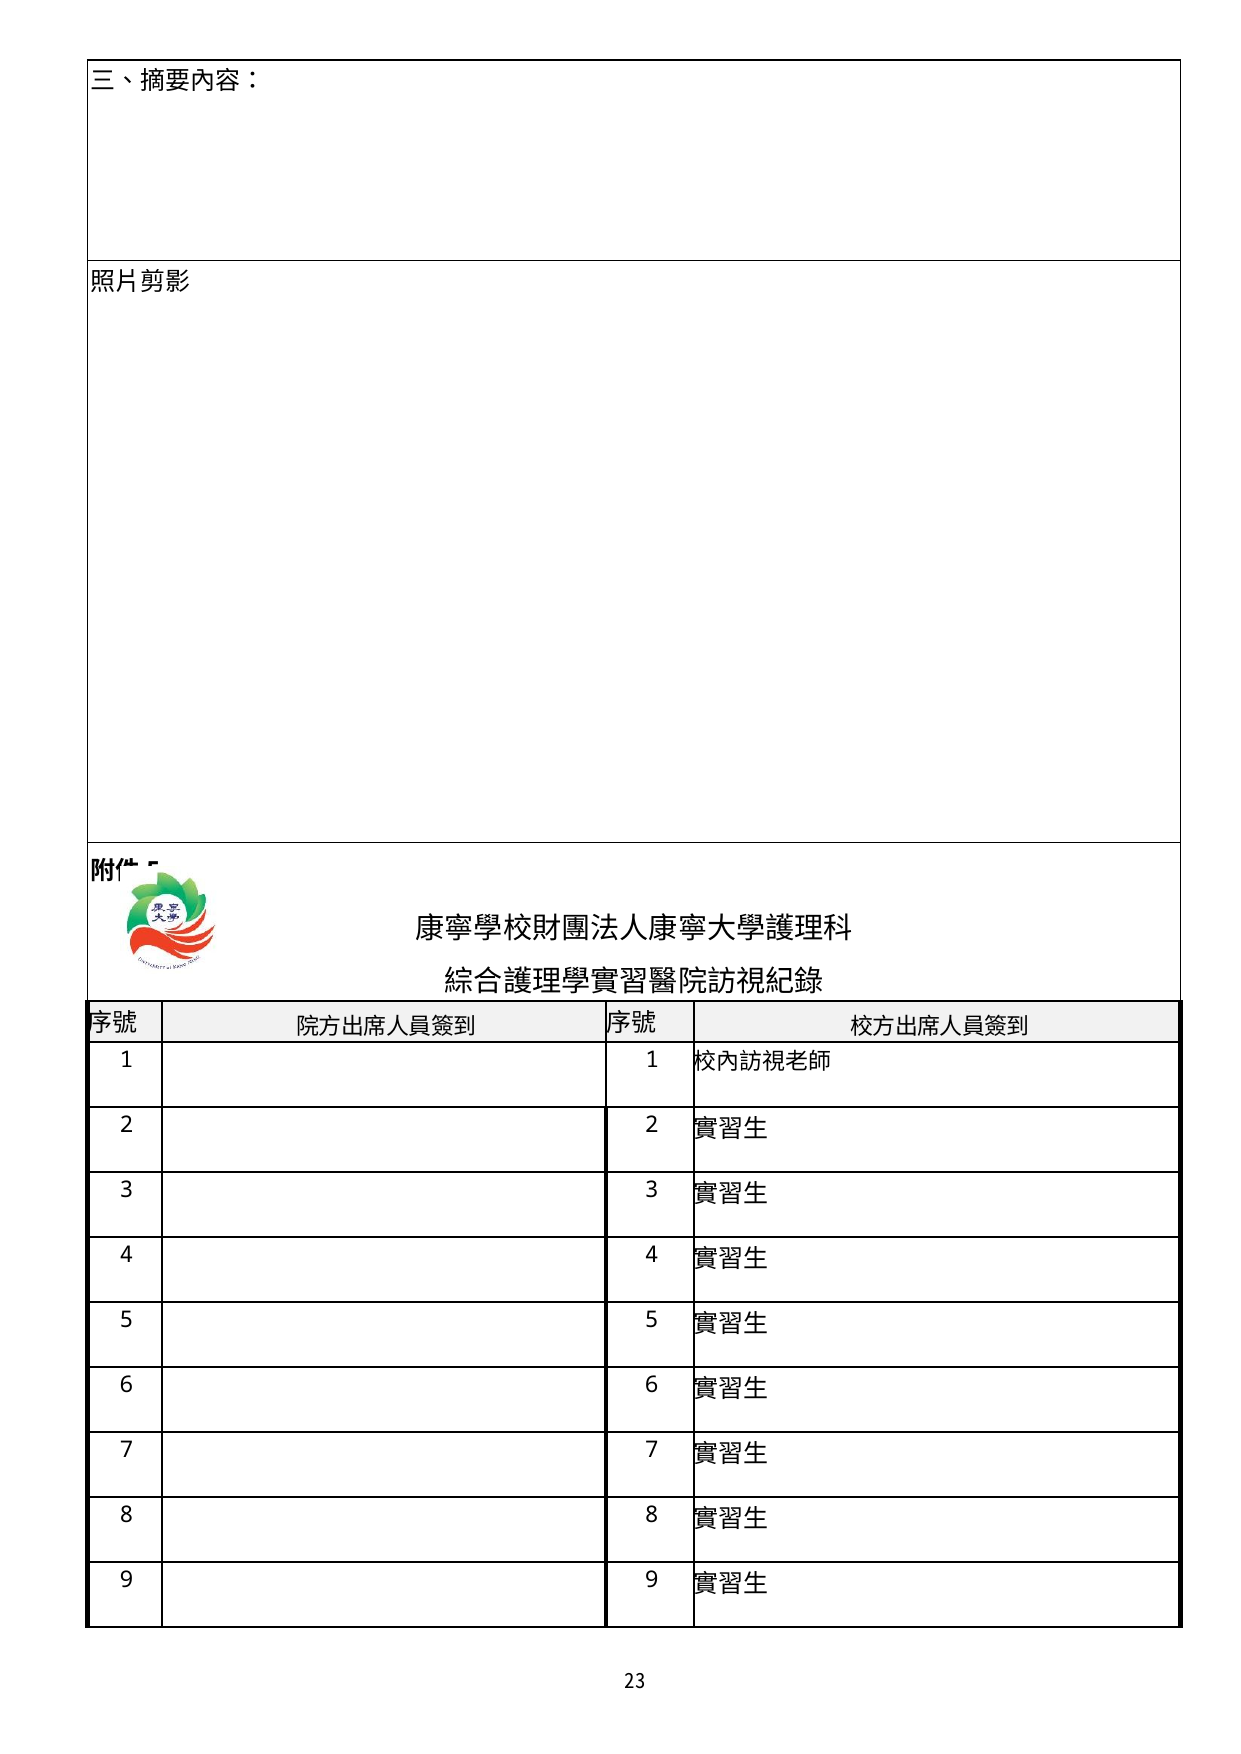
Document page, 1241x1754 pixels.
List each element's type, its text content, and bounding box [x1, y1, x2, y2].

table_cell 序號 [90, 1002, 161, 1041]
table_cell 8 [608, 1498, 693, 1561]
table_cell 校內訪視老師 [695, 1043, 1178, 1106]
table_cell 序號 [607, 1002, 693, 1041]
table_cell 2 [90, 1108, 161, 1171]
table_cell 實習生 [695, 1368, 1178, 1431]
table_cell 實習生 [695, 1563, 1178, 1626]
table_cell [163, 1238, 604, 1301]
table_cell 6 [90, 1368, 161, 1431]
table_cell 4 [90, 1238, 161, 1301]
table_cell 2 [608, 1108, 693, 1171]
table_cell 8 [90, 1498, 161, 1561]
table_cell 實習生 [695, 1303, 1178, 1366]
table_cell 7 [608, 1433, 693, 1496]
table_cell [163, 1563, 604, 1626]
table_cell 實習生 [695, 1238, 1178, 1301]
table_cell 9 [608, 1563, 693, 1626]
table_cell 7 [90, 1433, 161, 1496]
table_cell 照片剪影 [88, 261, 1180, 842]
table_cell [163, 1173, 604, 1236]
table_cell 6 [608, 1368, 693, 1431]
table_cell 院方出席人員簽到 [163, 1002, 605, 1041]
table_cell [163, 1368, 604, 1431]
table_cell 3 [608, 1173, 693, 1236]
table_cell [163, 1043, 605, 1106]
table_cell [163, 1108, 604, 1171]
table_cell 附件5 康寧學校財團法人康寧大學護理科 綜合護理學實習醫院訪視紀錄 [88, 843, 1180, 1000]
table_cell 4 [608, 1238, 693, 1301]
table_cell 3 [90, 1173, 161, 1236]
table_cell 實習生 [695, 1173, 1178, 1236]
table_cell 三、摘要內容： [88, 61, 1180, 260]
table_cell 1 [607, 1043, 693, 1106]
table_cell 1 [90, 1043, 161, 1106]
table_cell 校方出席人員簽到 [695, 1002, 1178, 1041]
table_cell [163, 1433, 604, 1496]
table_cell 實習生 [695, 1433, 1178, 1496]
table_cell 5 [90, 1303, 161, 1366]
table_cell 9 [90, 1563, 161, 1626]
table_cell 實習生 [695, 1108, 1178, 1171]
table_cell 實習生 [695, 1498, 1178, 1561]
table_cell 5 [608, 1303, 693, 1366]
table_cell [163, 1303, 604, 1366]
table_cell [163, 1498, 604, 1561]
